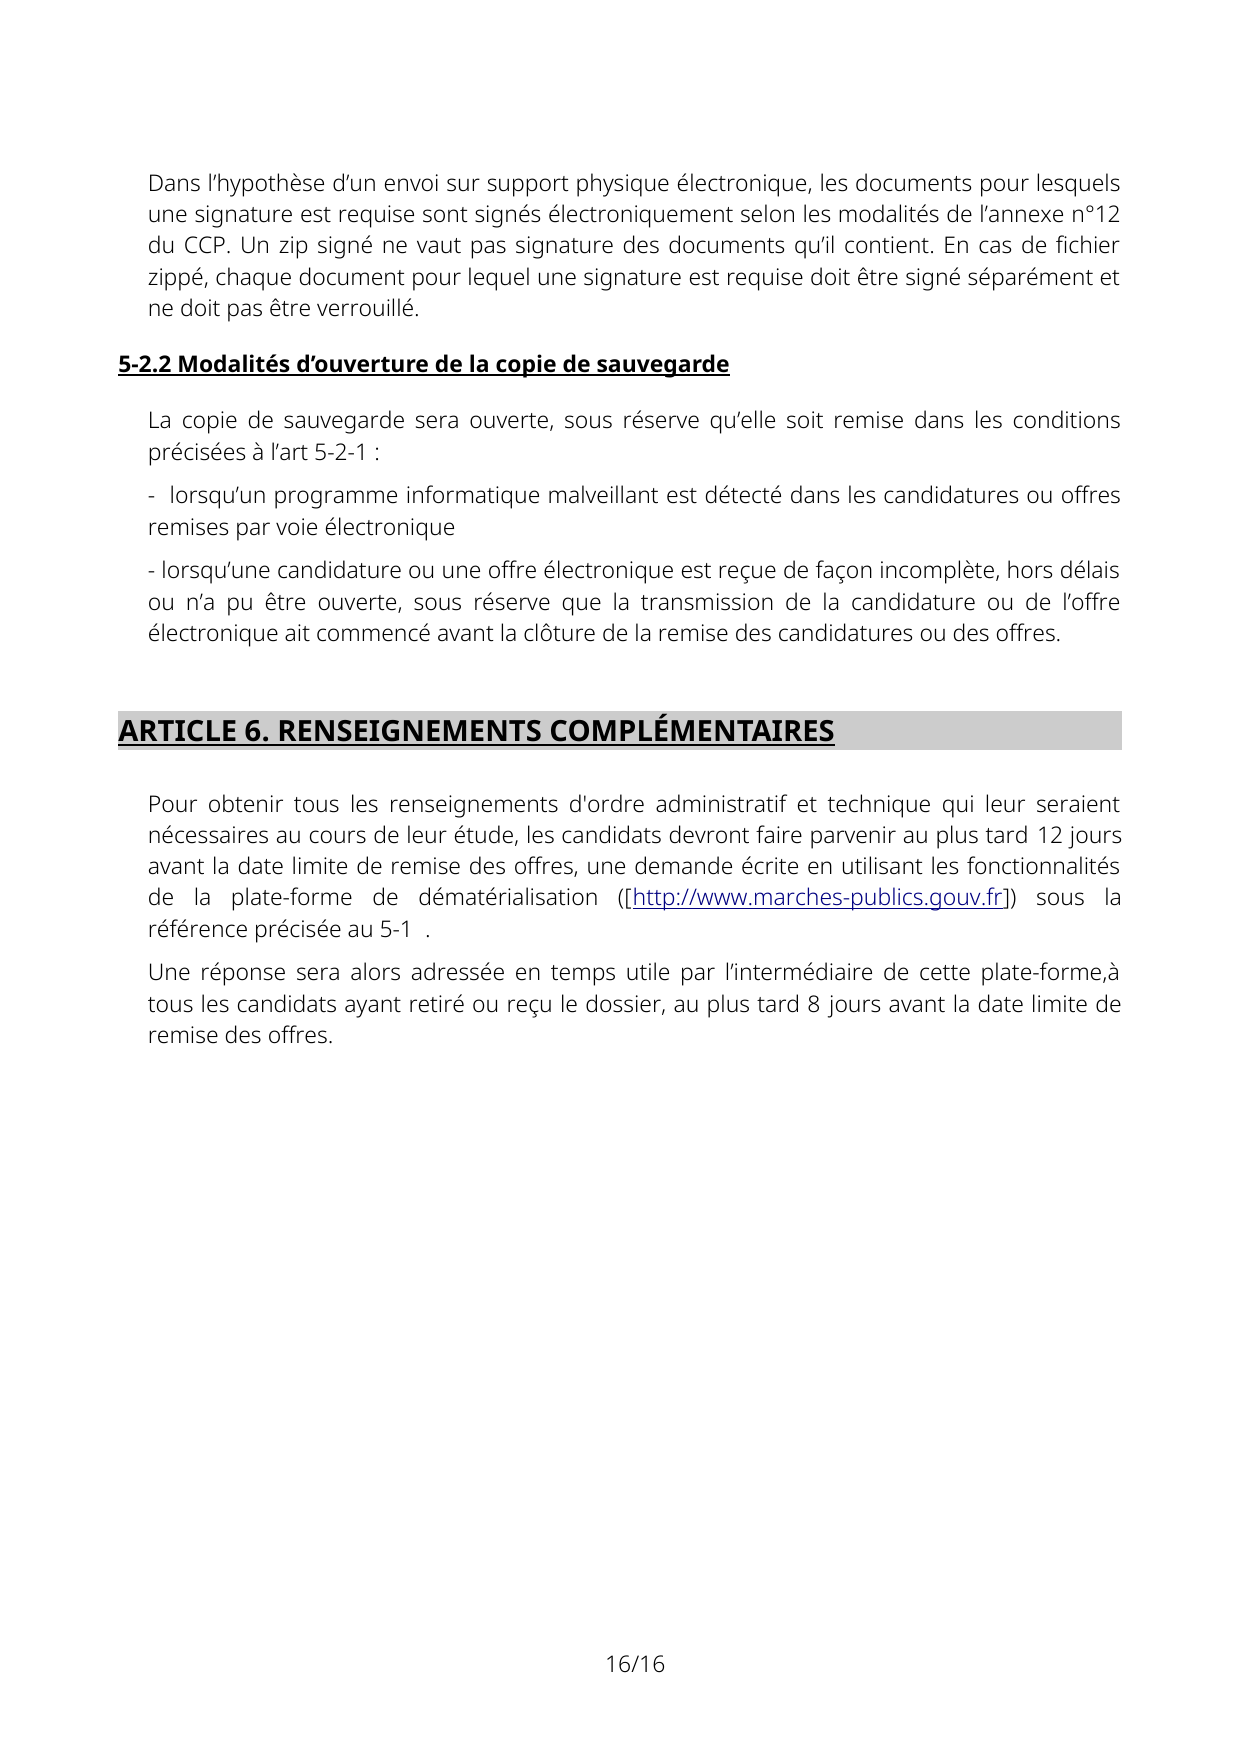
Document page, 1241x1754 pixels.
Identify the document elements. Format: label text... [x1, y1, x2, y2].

text - lorsqu’un programme informatique malveillant est détecté dans les candidatures ou offres remises par voie électronique [148, 479, 1122, 542]
text Une réponse sera alors adressée en temps utile par l’intermédiaire de cette plate-forme,à tous les candidats ayant retiré ou reçu le dossier, au plus tard 8 jours avant la date limite de remise des offres. [148, 956, 1122, 1050]
text Dans l’hypothèse d’un envoi sur support physique électronique, les documents pour lesquels une signature est requise sont signés électroniquement selon les modalités de l’annexe n°12 du CCP. Un zip signé ne vaut pas signature des documents qu’il contient. En cas de fichier zippé, chaque document pour lequel une signature est requise doit être signé séparément et ne doit pas être verrouillé. [148, 167, 1122, 323]
text - lorsqu’une candidature ou une offre électronique est reçue de façon incomplète, hors délais ou n’a pu être ouverte, sous réserve que la transmission de la candidature ou de l’offre électronique ait commencé avant la clôture de la remise des candidatures ou des offres. [148, 554, 1122, 648]
subtitle 5-2.2 Modalités d’ouverture de la copie de sauvegarde [118, 348, 1122, 379]
subtitle ARTICLE 6. RENSEIGNEMENTS COMPLÉMENTAIRES [118, 711, 1122, 750]
text Pour obtenir tous les renseignements d'ordre administratif et technique qui leur seraient nécessaires au cours de leur étude, les candidats devront faire parvenir au plus tard 12 jours avant la date limite de remise des offres, une demande écrite en utilisant les fonctionnalités de la plate-forme de dématérialisation ([http://www.marches-publics.gouv.fr]) sous la référence précisée au 5-1 . [148, 787, 1122, 944]
text La copie de sauvegarde sera ouverte, sous réserve qu’elle soit remise dans les conditions précisées à l’art 5-2-1 : [148, 404, 1122, 467]
